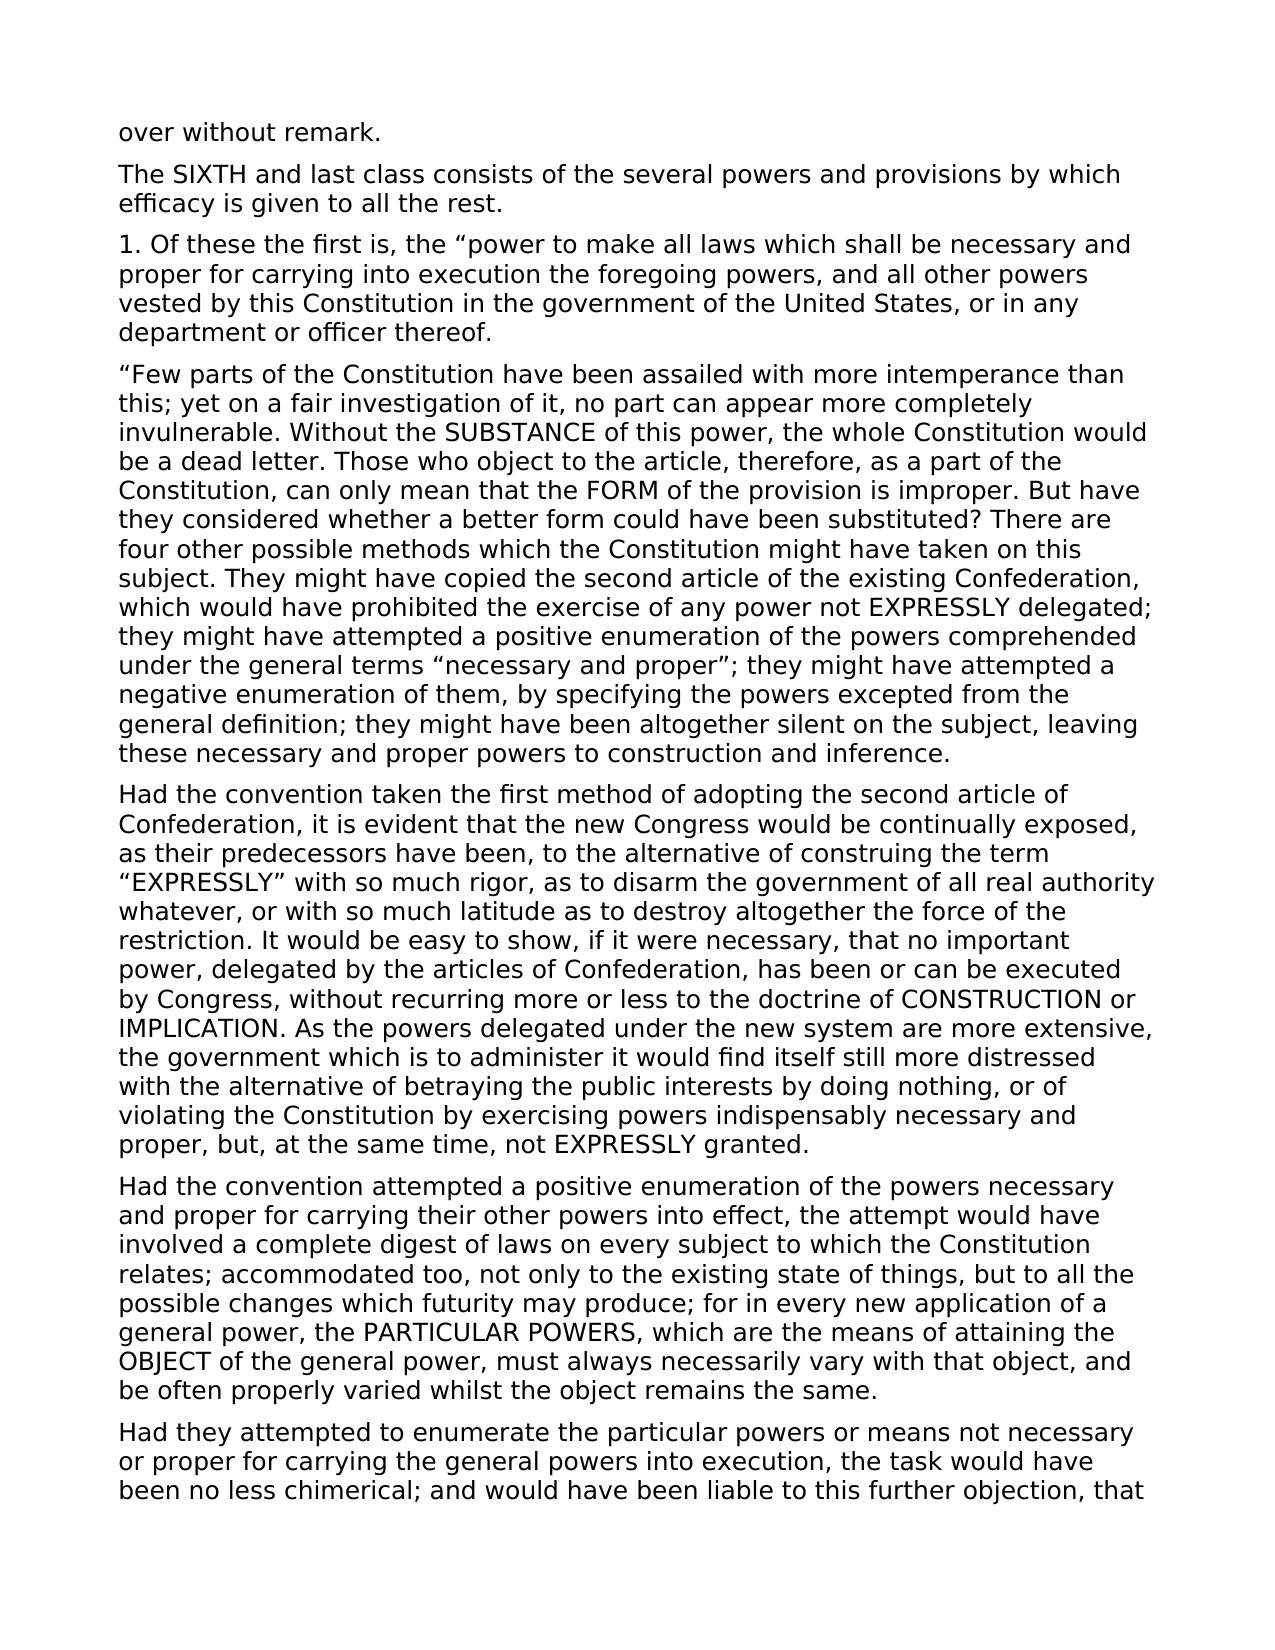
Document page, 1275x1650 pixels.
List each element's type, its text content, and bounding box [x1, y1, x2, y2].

text over without remark. [118, 118, 1157, 147]
text Had the convention attempted a positive enumeration of the powers necessary and proper for carrying their other powers into effect, the attempt would have involved a complete digest of laws on every subject to which the Constitution relates; accommodated too, not only to the existing state of things, but to all the possible changes which futurity may produce; for in every new application of a general power, the PARTICULAR POWERS, which are the means of attaining the OBJECT of the general power, must always necessarily vary with that object, and be often properly varied whilst the object remains the same. [118, 1172, 1157, 1406]
text Had they attempted to enumerate the particular powers or means not necessary or proper for carrying the general powers into execution, the task would have been no less chimerical; and would have been liable to this further objection, that [118, 1418, 1157, 1506]
text The SIXTH and last class consists of the several powers and provisions by which efficacy is given to all the rest. [118, 160, 1157, 218]
text Had the convention taken the first method of adopting the second article of Confederation, it is evident that the new Congress would be continually exposed, as their predecessors have been, to the alternative of construing the term “EXPRESSLY” with so much rigor, as to disarm the government of all real authority whatever, or with so much latitude as to destroy altogether the force of the restriction. It would be easy to show, if it were necessary, that no important power, delegated by the articles of Confederation, has been or can be executed by Congress, without recurring more or less to the doctrine of CONSTRUCTION or IMPLICATION. As the powers delegated under the new system are more extensive, the government which is to administer it would find itself still more distressed with the alternative of betraying the public interests by doing nothing, or of violating the Constitution by exercising powers indispensably necessary and proper, but, at the same time, not EXPRESSLY granted. [118, 781, 1157, 1160]
text 1. Of these the first is, the “power to make all laws which shall be necessary and proper for carrying into execution the foregoing powers, and all other powers vested by this Constitution in the government of the United States, or in any department or officer thereof. [118, 231, 1157, 347]
text “Few parts of the Constitution have been assailed with more intemperance than this; yet on a fair investigation of it, no part can appear more completely invulnerable. Without the SUBSTANCE of this power, the whole Constitution would be a dead letter. Those who object to the article, therefore, as a part of the Constitution, can only mean that the FORM of the provision is improper. But have they considered whether a better form could have been substituted? There are four other possible methods which the Constitution might have taken on this subject. They might have copied the second article of the existing Confederation, which would have prohibited the exercise of any power not EXPRESSLY delegated; they might have attempted a positive enumeration of the powers comprehended under the general terms “necessary and proper”; they might have attempted a negative enumeration of them, by specifying the powers excepted from the general definition; they might have been altogether silent on the subject, leaving these necessary and proper powers to construction and inference. [118, 360, 1157, 768]
